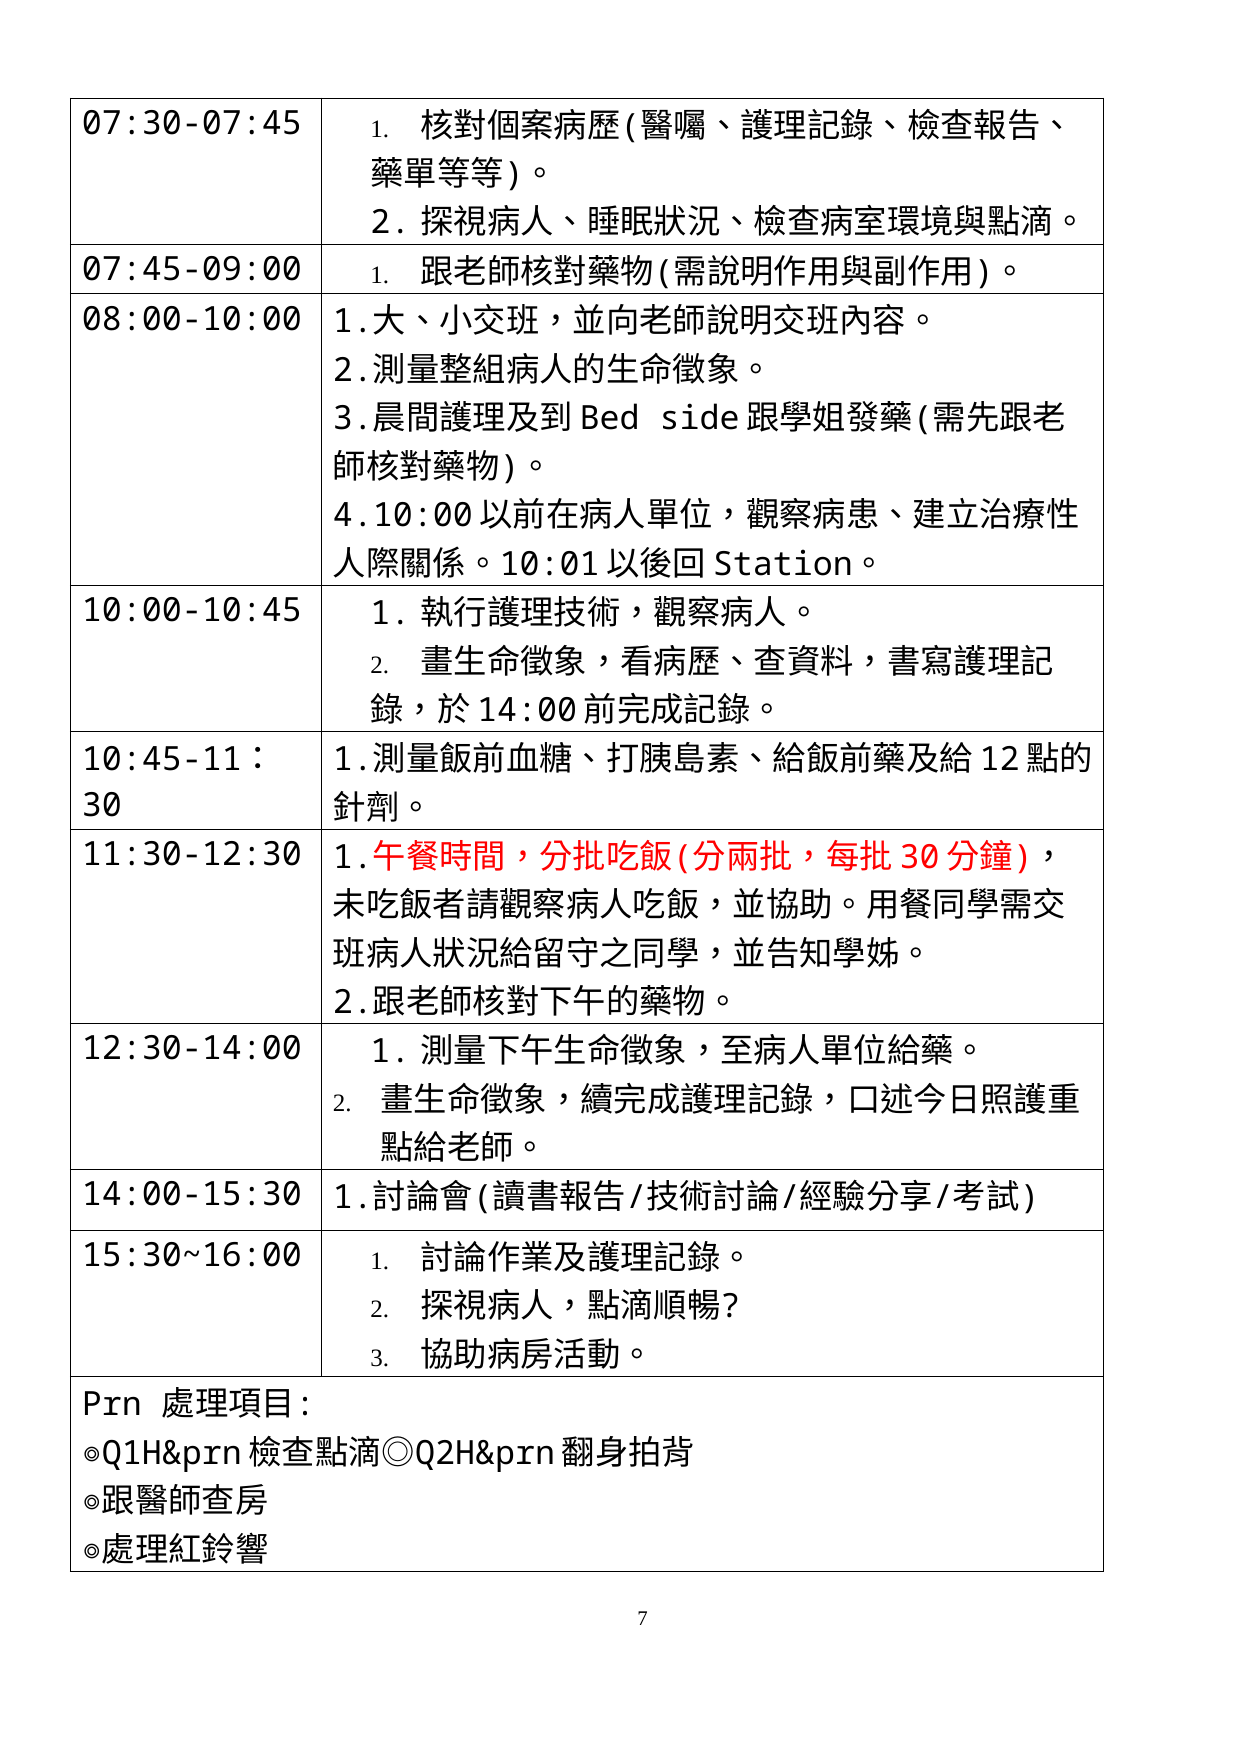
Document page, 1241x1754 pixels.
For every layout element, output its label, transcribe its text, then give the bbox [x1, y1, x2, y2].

table_cell Prn 處理項目: ◎Q1H&prn檢查點滴◎Q2H&prn翻身拍背 ◎跟醫師查房 ◎處理紅鈴響 [71, 1377, 1103, 1571]
table_cell 10:45-11：30 [71, 732, 321, 829]
table_cell 12:30-14:00 [71, 1024, 321, 1169]
table_cell 1.討論會(讀書報告/技術討論/經驗分享/考試) [322, 1170, 1103, 1230]
table_cell 07:30-07:45 [71, 99, 321, 244]
table_cell 執行護理技術，觀察病人。 畫生命徵象，看病歷、查資料，書寫護理記錄，於14:00前完成記錄。 [322, 586, 1103, 731]
table_cell 10:00-10:45 [71, 586, 321, 731]
table_cell 08:00-10:00 [71, 294, 321, 585]
table_cell 測量下午生命徵象，至病人單位給藥。 畫生命徵象，續完成護理記錄，口述今日照護重點給老師。 [322, 1024, 1103, 1169]
table_cell 15:30~16:00 [71, 1231, 321, 1376]
table_cell 1.測量飯前血糖、打胰島素、給飯前藥及給12點的針劑。 [322, 732, 1103, 829]
table_cell 討論作業及護理記錄。 探視病人，點滴順暢? 協助病房活動。 [322, 1231, 1103, 1376]
table_cell 11:30-12:30 [71, 830, 321, 1023]
table_cell 核對個案病歷(醫囑、護理記錄、檢查報告、藥單等等)。 探視病人、睡眠狀況、檢查病室環境與點滴。 [322, 99, 1103, 244]
table_cell 1.大、小交班，並向老師說明交班內容。 2.測量整組病人的生命徵象。 3.晨間護理及到Bed side跟學姐發藥(需先跟老師核對藥物)。 4.10:00以前在病人單位，觀察病患、建立治療性人際關係。10:01以後回Station。 [322, 294, 1103, 585]
table_cell 1.午餐時間，分批吃飯(分兩批，每批30分鐘)， 未吃飯者請觀察病人吃飯，並協助。用餐同學需交班病人狀況給留守之同學，並告知學姊。 2.跟老師核對下午的藥物。 [322, 830, 1103, 1023]
table_cell 跟老師核對藥物(需說明作用與副作用)。 [322, 245, 1103, 293]
table_cell 07:45-09:00 [71, 245, 321, 293]
table_cell 14:00-15:30 [71, 1170, 321, 1230]
